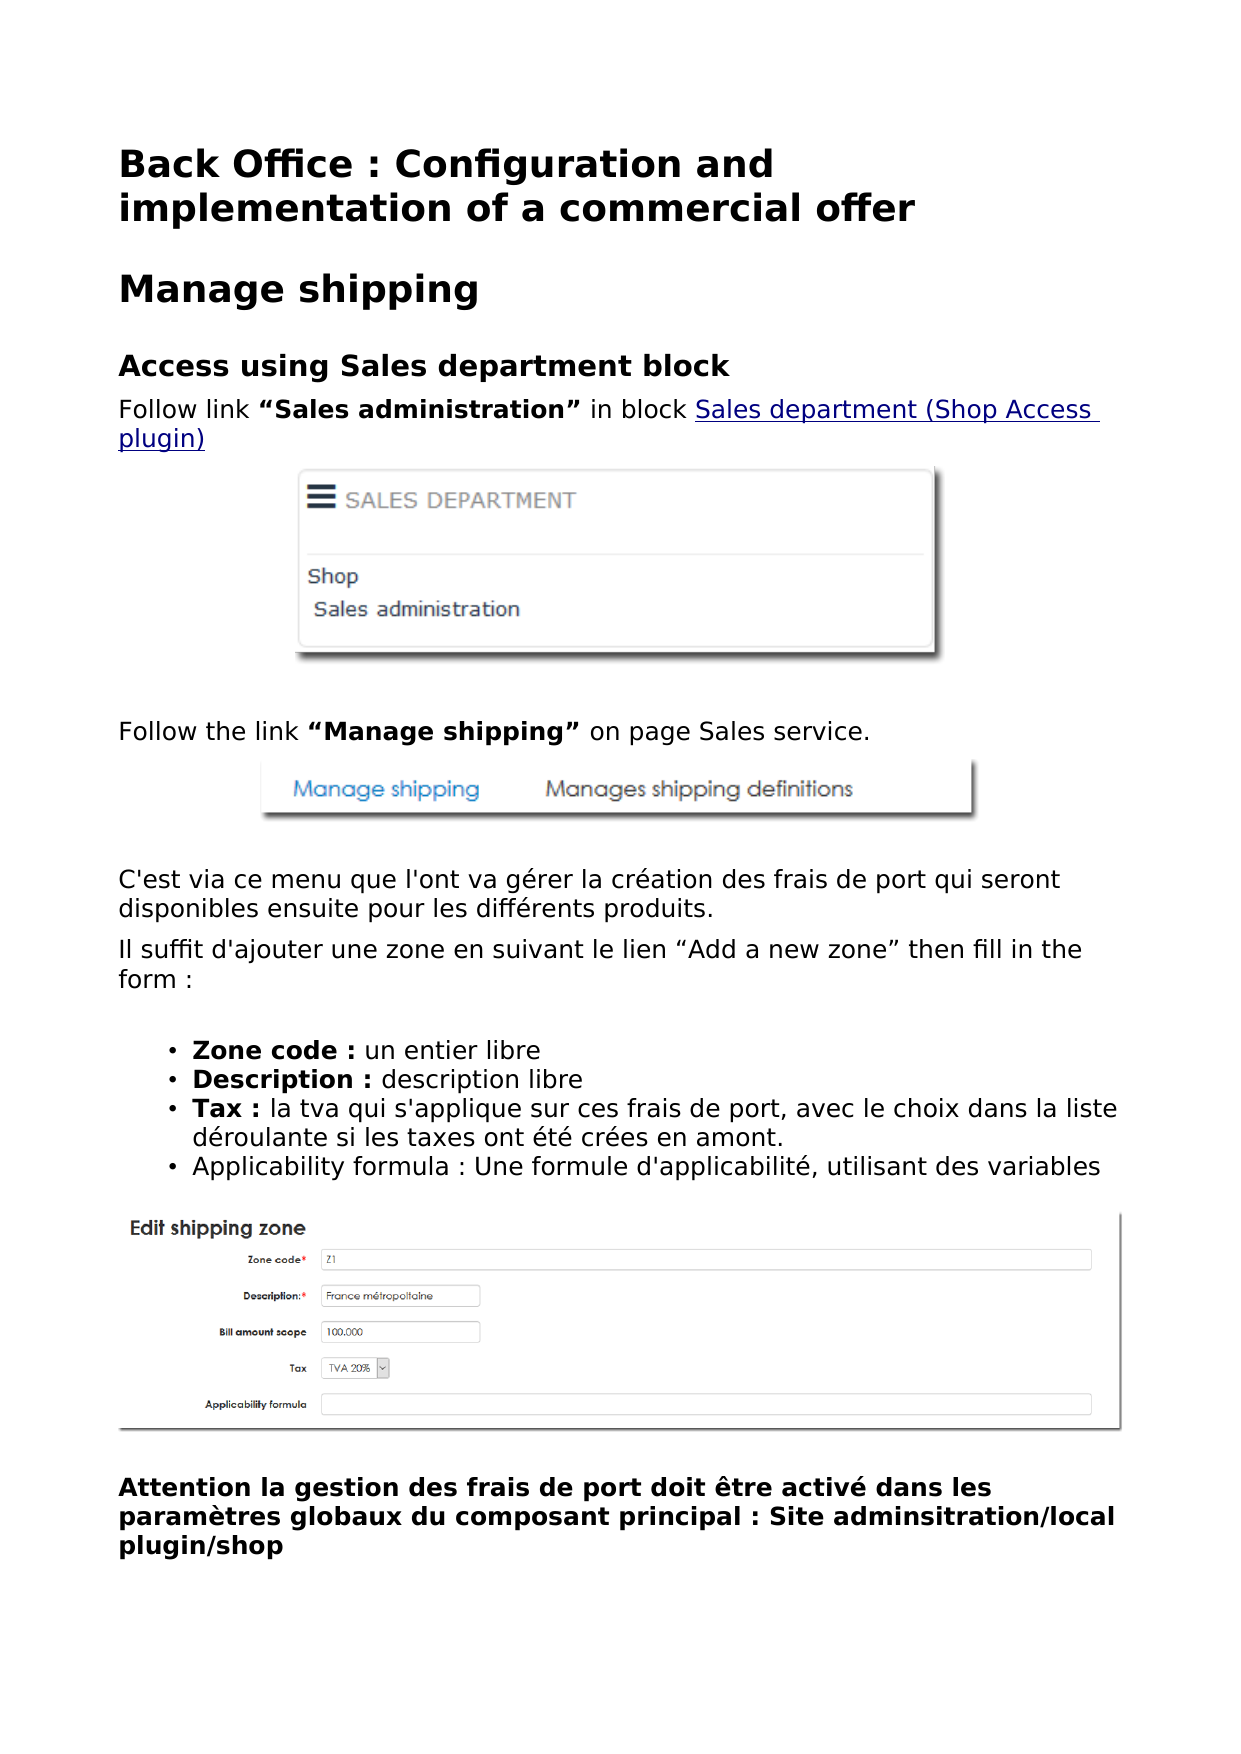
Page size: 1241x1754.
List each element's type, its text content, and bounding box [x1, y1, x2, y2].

subtitle Back Office : Configuration and implementation of a commercial offer [118, 143, 1122, 230]
list Applicability formula : Une formule d'applicabilité, utilisant des variables [177, 1153, 1122, 1182]
text Follow the link “Manage shipping” on page Sales service. [118, 717, 1122, 747]
subtitle Manage shipping [118, 268, 1122, 312]
picture [118, 1211, 1123, 1432]
picture [295, 466, 945, 676]
list Zone code : un entier libre [177, 1036, 1122, 1065]
picture [260, 759, 981, 824]
text C'est via ce menu que l'ont va gérer la création des frais de port qui seront disponibles ensuite pour les différents produits. [118, 865, 1122, 923]
list Tax : la tva qui s'applique sur ces frais de port, avec le choix dans la liste déroulante si les taxes ont été crées en amont. [177, 1094, 1122, 1153]
list Description : description libre [177, 1065, 1122, 1094]
subtitle Access using Sales department block [118, 349, 1122, 383]
text Follow link “Sales administration” in block Sales department (Shop Access plugin) [118, 396, 1122, 454]
text Attention la gestion des frais de port doit être activé dans les paramètres globaux du composant principal : Site adminsitration/local plugin/shop [118, 1473, 1122, 1561]
text Il suffit d'ajouter une zone en suivant le lien “Add a new zone” then fill in the form : [118, 936, 1122, 994]
